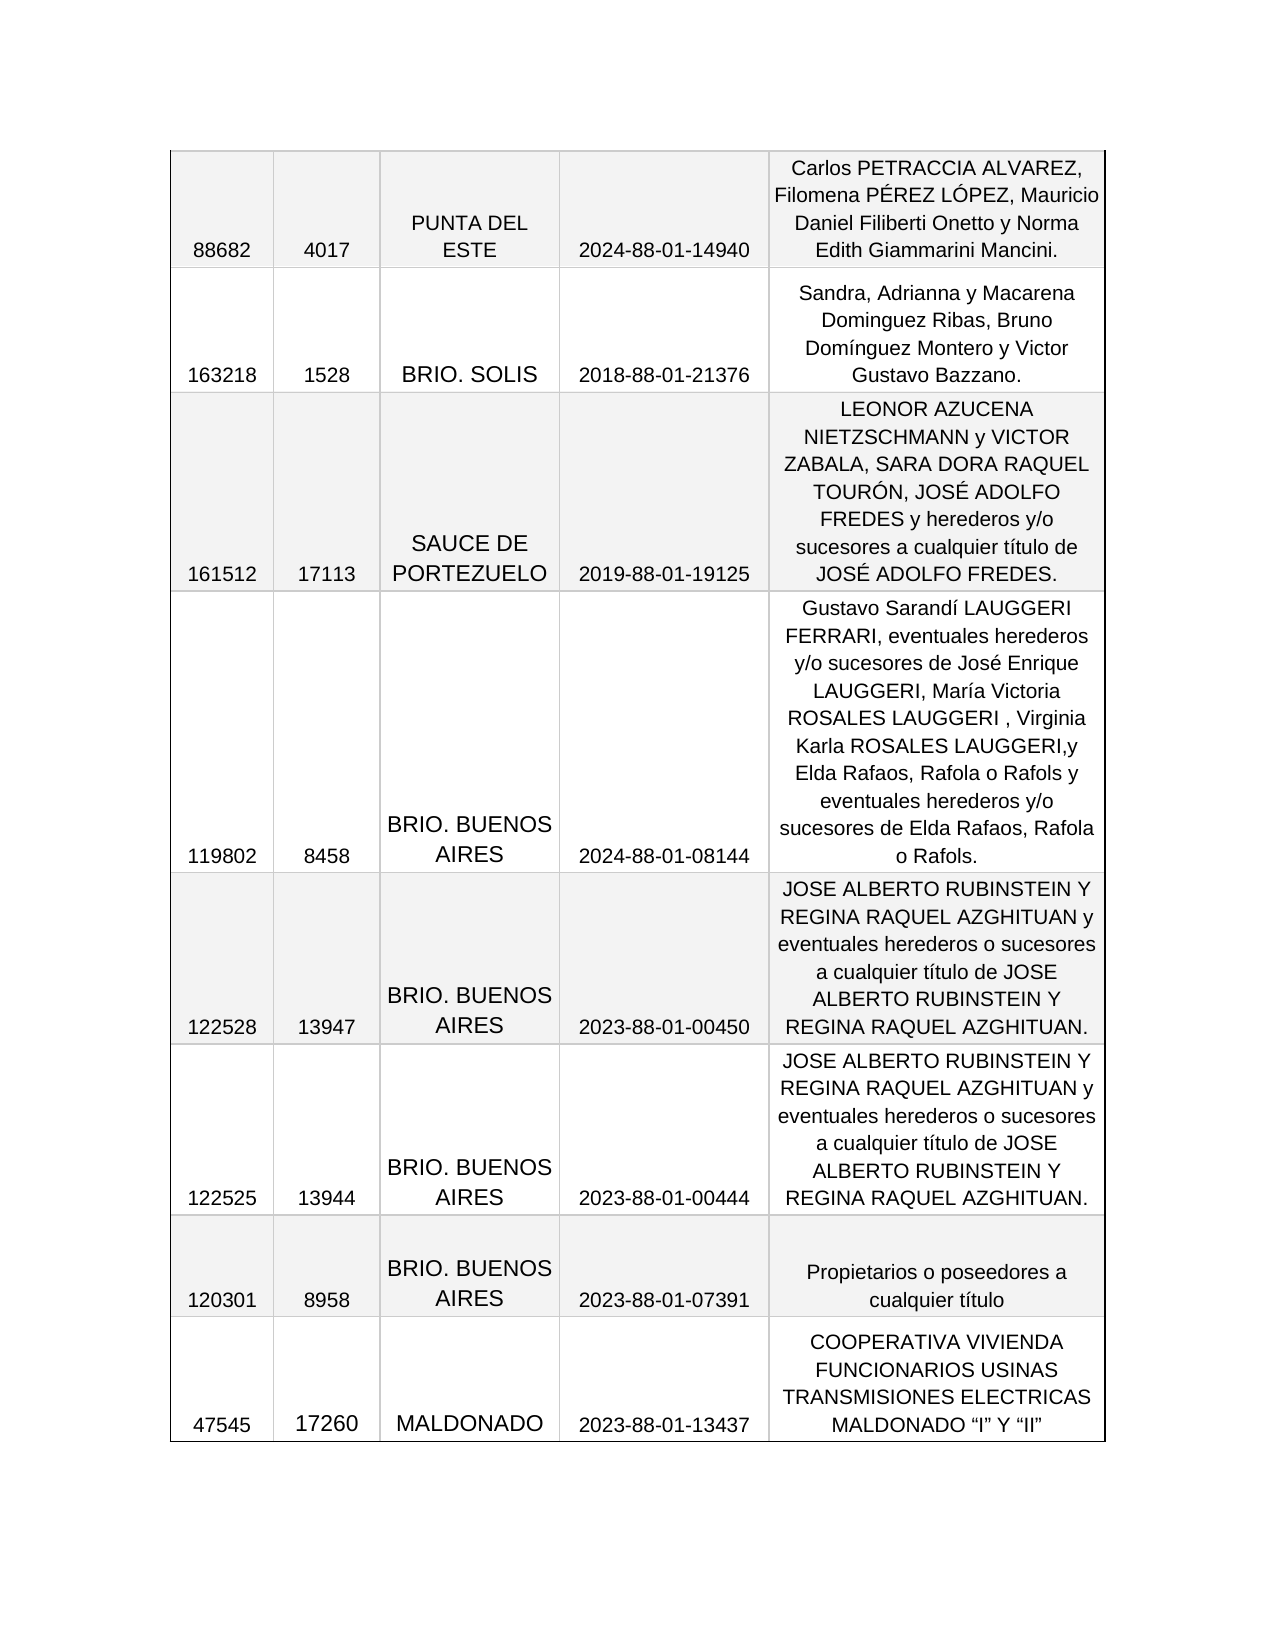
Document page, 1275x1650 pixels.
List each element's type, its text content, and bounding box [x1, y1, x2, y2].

table_cell 120301 [171, 1216, 273, 1316]
table_cell 4017 [274, 152, 379, 266]
table_cell BRIO. BUENOS AIRES [381, 873, 559, 1043]
table_cell 47545 [171, 1317, 273, 1441]
table_cell BRIO. BUENOS AIRES [381, 592, 559, 872]
table_cell Carlos PETRACCIA ALVAREZ, Filomena PÉREZ LÓPEZ, Mauricio Daniel Filiberti Onetto y Norma Edith Giammarini Mancini. [770, 152, 1104, 266]
table_cell 13947 [274, 873, 379, 1043]
table_cell Propietarios o poseedores a cualquier título [770, 1216, 1104, 1316]
table_cell 2024-88-01-14940 [560, 152, 768, 266]
table_cell 2019-88-01-19125 [560, 393, 768, 590]
table_cell BRIO. SOLIS [381, 268, 559, 391]
table_cell 88682 [171, 152, 273, 266]
table_cell PUNTA DEL ESTE [381, 152, 559, 266]
table_cell Sandra, Adrianna y Macarena Dominguez Ribas, Bruno Domínguez Montero y Victor Gustavo Bazzano. [770, 268, 1104, 391]
table_cell 2023-88-01-00450 [560, 873, 768, 1043]
table_cell 17260 [274, 1317, 379, 1441]
table_cell JOSE ALBERTO RUBINSTEIN Y REGINA RAQUEL AZGHITUAN y eventuales herederos o sucesores a cualquier título de JOSE ALBERTO RUBINSTEIN Y REGINA RAQUEL AZGHITUAN. [770, 1045, 1104, 1214]
table_cell 2018-88-01-21376 [560, 268, 768, 391]
table_cell 2023-88-01-00444 [560, 1045, 768, 1214]
table_cell 17113 [274, 393, 379, 590]
table_cell 122528 [171, 873, 273, 1043]
table_cell MALDONADO [381, 1317, 559, 1441]
table_cell 161512 [171, 393, 273, 590]
table_cell 119802 [171, 592, 273, 872]
table_cell SAUCE DE PORTEZUELO [381, 393, 559, 590]
table_cell 8958 [274, 1216, 379, 1316]
table_cell 163218 [171, 268, 273, 391]
table_cell 13944 [274, 1045, 379, 1214]
table_cell 2023-88-01-13437 [560, 1317, 768, 1441]
table_cell 1528 [274, 268, 379, 391]
table_cell Gustavo Sarandí LAUGGERI FERRARI, eventuales herederos y/o sucesores de José Enrique LAUGGERI, María Victoria ROSALES LAUGGERI , Virginia Karla ROSALES LAUGGERI,y Elda Rafaos, Rafola o Rafols y eventuales herederos y/o sucesores de Elda Rafaos, Rafola o Rafols. [770, 592, 1104, 872]
table_cell BRIO. BUENOS AIRES [381, 1045, 559, 1214]
table_cell LEONOR AZUCENA NIETZSCHMANN y VICTOR ZABALA, SARA DORA RAQUEL TOURÓN, JOSÉ ADOLFO FREDES y herederos y/o sucesores a cualquier título de JOSÉ ADOLFO FREDES. [770, 393, 1104, 590]
table_cell COOPERATIVA VIVIENDA FUNCIONARIOS USINAS TRANSMISIONES ELECTRICAS MALDONADO “I” Y “II” [770, 1317, 1104, 1441]
table_cell 2023-88-01-07391 [560, 1216, 768, 1316]
table_cell 122525 [171, 1045, 273, 1214]
table_cell 8458 [274, 592, 379, 872]
table_cell 2024-88-01-08144 [560, 592, 768, 872]
table_cell BRIO. BUENOS AIRES [381, 1216, 559, 1316]
table_cell JOSE ALBERTO RUBINSTEIN Y REGINA RAQUEL AZGHITUAN y eventuales herederos o sucesores a cualquier título de JOSE ALBERTO RUBINSTEIN Y REGINA RAQUEL AZGHITUAN. [770, 873, 1104, 1043]
